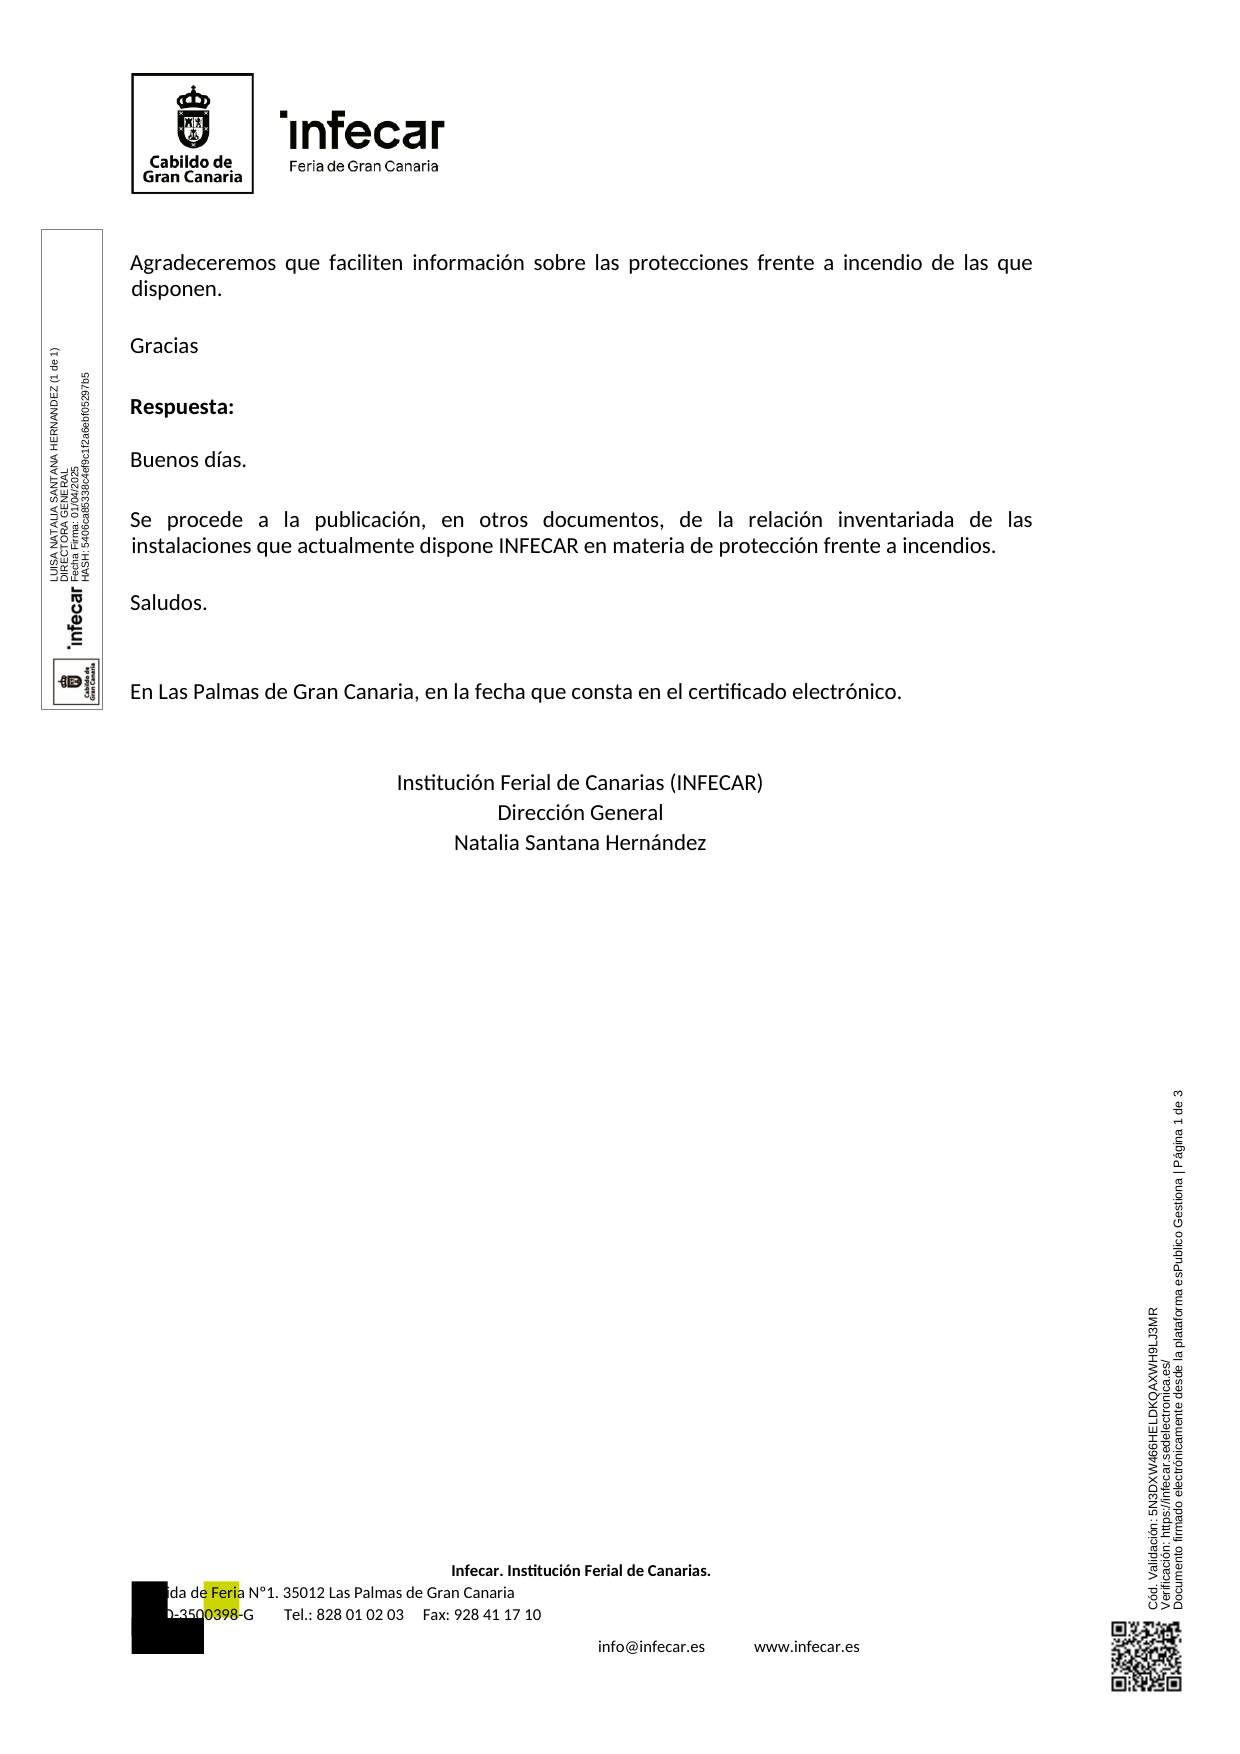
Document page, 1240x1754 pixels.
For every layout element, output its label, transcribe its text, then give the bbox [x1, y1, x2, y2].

text Natalia Santana Hernández [132, 828, 1034, 856]
text Dirección General [132, 798, 1034, 826]
text Institución Ferial de Canarias (INFECAR) [132, 768, 1034, 796]
text Gracias [130, 332, 1034, 359]
text En Las Palmas de Gran Canaria, en la fecha que consta en el certificado electrónico. [130, 678, 1034, 705]
text Se procede a la publicación, en otros documentos, de la relación inventariada de las instalaciones que actualmente dispone INFECAR en materia de protección frente a incendios. [130, 506, 1034, 559]
text Saludos. [130, 589, 1034, 616]
text Agradeceremos que faciliten información sobre las protecciones frente a incendio de las que disponen. [130, 249, 1034, 302]
text Buenos días. [130, 447, 1034, 473]
text Respuesta: [130, 392, 1034, 420]
